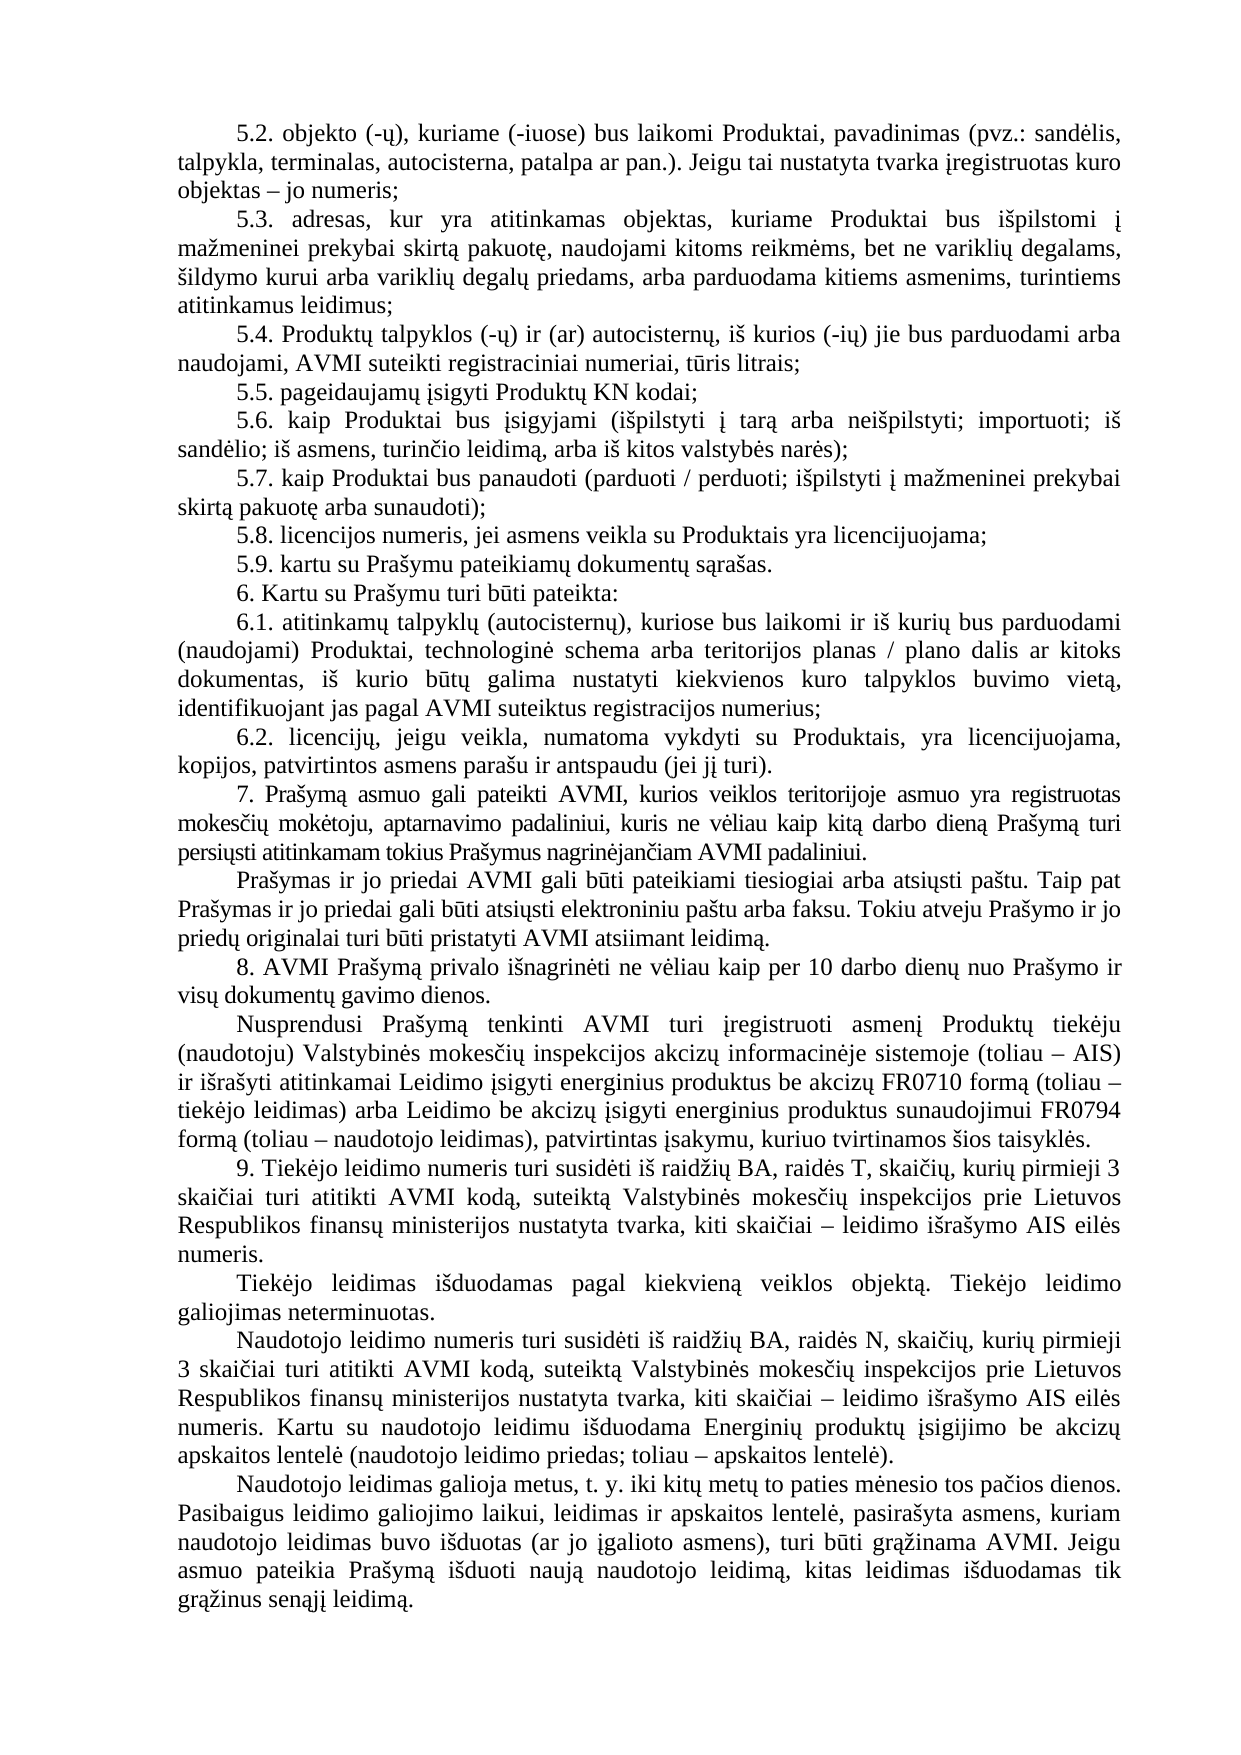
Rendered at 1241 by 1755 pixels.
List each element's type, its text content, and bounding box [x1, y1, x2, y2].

text 5.7. kaip Produktai bus panaudoti (parduoti / perduoti; išpilstyti į mažmeninei prekybai skirtą pakuotę arba sunaudoti); [177, 463, 1122, 521]
text 5.3. adresas, kur yra atitinkamas objektas, kuriame Produktai bus išpilstomi į mažmeninei prekybai skirtą pakuotę, naudojami kitoms reikmėms, bet ne variklių degalams, šildymo kurui arba variklių degalų priedams, arba parduodama kitiems asmenims, turintiems atitinkamus leidimus; [177, 204, 1122, 319]
text 5.9. kartu su Prašymu pateikiamų dokumentų sąrašas. [177, 549, 1122, 578]
text 6.2. licencijų, jeigu veikla, numatoma vykdyti su Produktais, yra licencijuojama, kopijos, patvirtintos asmens parašu ir antspaudu (jei jį turi). [177, 722, 1122, 779]
text 5.4. Produktų talpyklos (-ų) ir (ar) autocisternų, iš kurios (-ių) jie bus parduodami arba naudojami, AVMI suteikti registraciniai numeriai, tūris litrais; [177, 319, 1122, 377]
text 5.6. kaip Produktai bus įsigyjami (išpilstyti į tarą arba neišpilstyti; importuoti; iš sandėlio; iš asmens, turinčio leidimą, arba iš kitos valstybės narės); [177, 406, 1122, 463]
text 8. AVMI Prašymą privalo išnagrinėti ne vėliau kaip per 10 darbo dienų nuo Prašymo ir visų dokumentų gavimo dienos. [177, 952, 1122, 1009]
text 5.8. licencijos numeris, jei asmens veikla su Produktais yra licencijuojama; [177, 521, 1122, 549]
text Naudotojo leidimas galioja metus, t. y. iki kitų metų to paties mėnesio tos pačios dienos. Pasibaigus leidimo galiojimo laikui, leidimas ir apskaitos lentelė, pasirašyta asmens, kuriam naudotojo leidimas buvo išduotas (ar jo įgalioto asmens), turi būti grąžinama AVMI. Jeigu asmuo pateikia Prašymą išduoti naują naudotojo leidimą, kitas leidimas išduodamas tik grąžinus senąjį leidimą. [177, 1469, 1122, 1613]
text 5.2. objekto (-ų), kuriame (-iuose) bus laikomi Produktai, pavadinimas (pvz.: sandėlis, talpykla, terminalas, autocisterna, patalpa ar pan.). Jeigu tai nustatyta tvarka įregistruotas kuro objektas – jo numeris; [177, 118, 1122, 204]
text 7. Prašymą asmuo gali pateikti AVMI, kurios veiklos teritorijoje asmuo yra registruotas mokesčių mokėtoju, aptarnavimo padaliniui, kuris ne vėliau kaip kitą darbo dieną Prašymą turi persiųsti atitinkamam tokius Prašymus nagrinėjančiam AVMI padaliniui. [177, 779, 1122, 866]
text 6.1. atitinkamų talpyklų (autocisternų), kuriose bus laikomi ir iš kurių bus parduodami (naudojami) Produktai, technologinė schema arba teritorijos planas / plano dalis ar kitoks dokumentas, iš kurio būtų galima nustatyti kiekvienos kuro talpyklos buvimo vietą, identifikuojant jas pagal AVMI suteiktus registracijos numerius; [177, 607, 1122, 722]
text 6. Kartu su Prašymu turi būti pateikta: [177, 578, 1122, 607]
text Nusprendusi Prašymą tenkinti AVMI turi įregistruoti asmenį Produktų tiekėju (naudotoju) Valstybinės mokesčių inspekcijos akcizų informacinėje sistemoje (toliau – AIS) ir išrašyti atitinkamai Leidimo įsigyti energinius produktus be akcizų FR0710 formą (toliau – tiekėjo leidimas) arba Leidimo be akcizų įsigyti energinius produktus sunaudojimui FR0794 formą (toliau – naudotojo leidimas), patvirtintas įsakymu, kuriuo tvirtinamos šios taisyklės. [177, 1009, 1122, 1153]
text 5.5. pageidaujamų įsigyti Produktų KN kodai; [177, 377, 1122, 406]
text Prašymas ir jo priedai AVMI gali būti pateikiami tiesiogiai arba atsiųsti paštu. Taip pat Prašymas ir jo priedai gali būti atsiųsti elektroniniu paštu arba faksu. Tokiu atveju Prašymo ir jo priedų originalai turi būti pristatyti AVMI atsiimant leidimą. [177, 866, 1122, 952]
text 9. Tiekėjo leidimo numeris turi susidėti iš raidžių BA, raidės T, skaičių, kurių pirmieji 3 skaičiai turi atitikti AVMI kodą, suteiktą Valstybinės mokesčių inspekcijos prie Lietuvos Respublikos finansų ministerijos nustatyta tvarka, kiti skaičiai – leidimo išrašymo AIS eilės numeris. [177, 1153, 1122, 1268]
text Naudotojo leidimo numeris turi susidėti iš raidžių BA, raidės N, skaičių, kurių pirmieji 3 skaičiai turi atitikti AVMI kodą, suteiktą Valstybinės mokesčių inspekcijos prie Lietuvos Respublikos finansų ministerijos nustatyta tvarka, kiti skaičiai – leidimo išrašymo AIS eilės numeris. Kartu su naudotojo leidimu išduodama Energinių produktų įsigijimo be akcizų apskaitos lentelė (naudotojo leidimo priedas; toliau – apskaitos lentelė). [177, 1326, 1122, 1469]
text Tiekėjo leidimas išduodamas pagal kiekvieną veiklos objektą. Tiekėjo leidimo galiojimas neterminuotas. [177, 1268, 1122, 1326]
